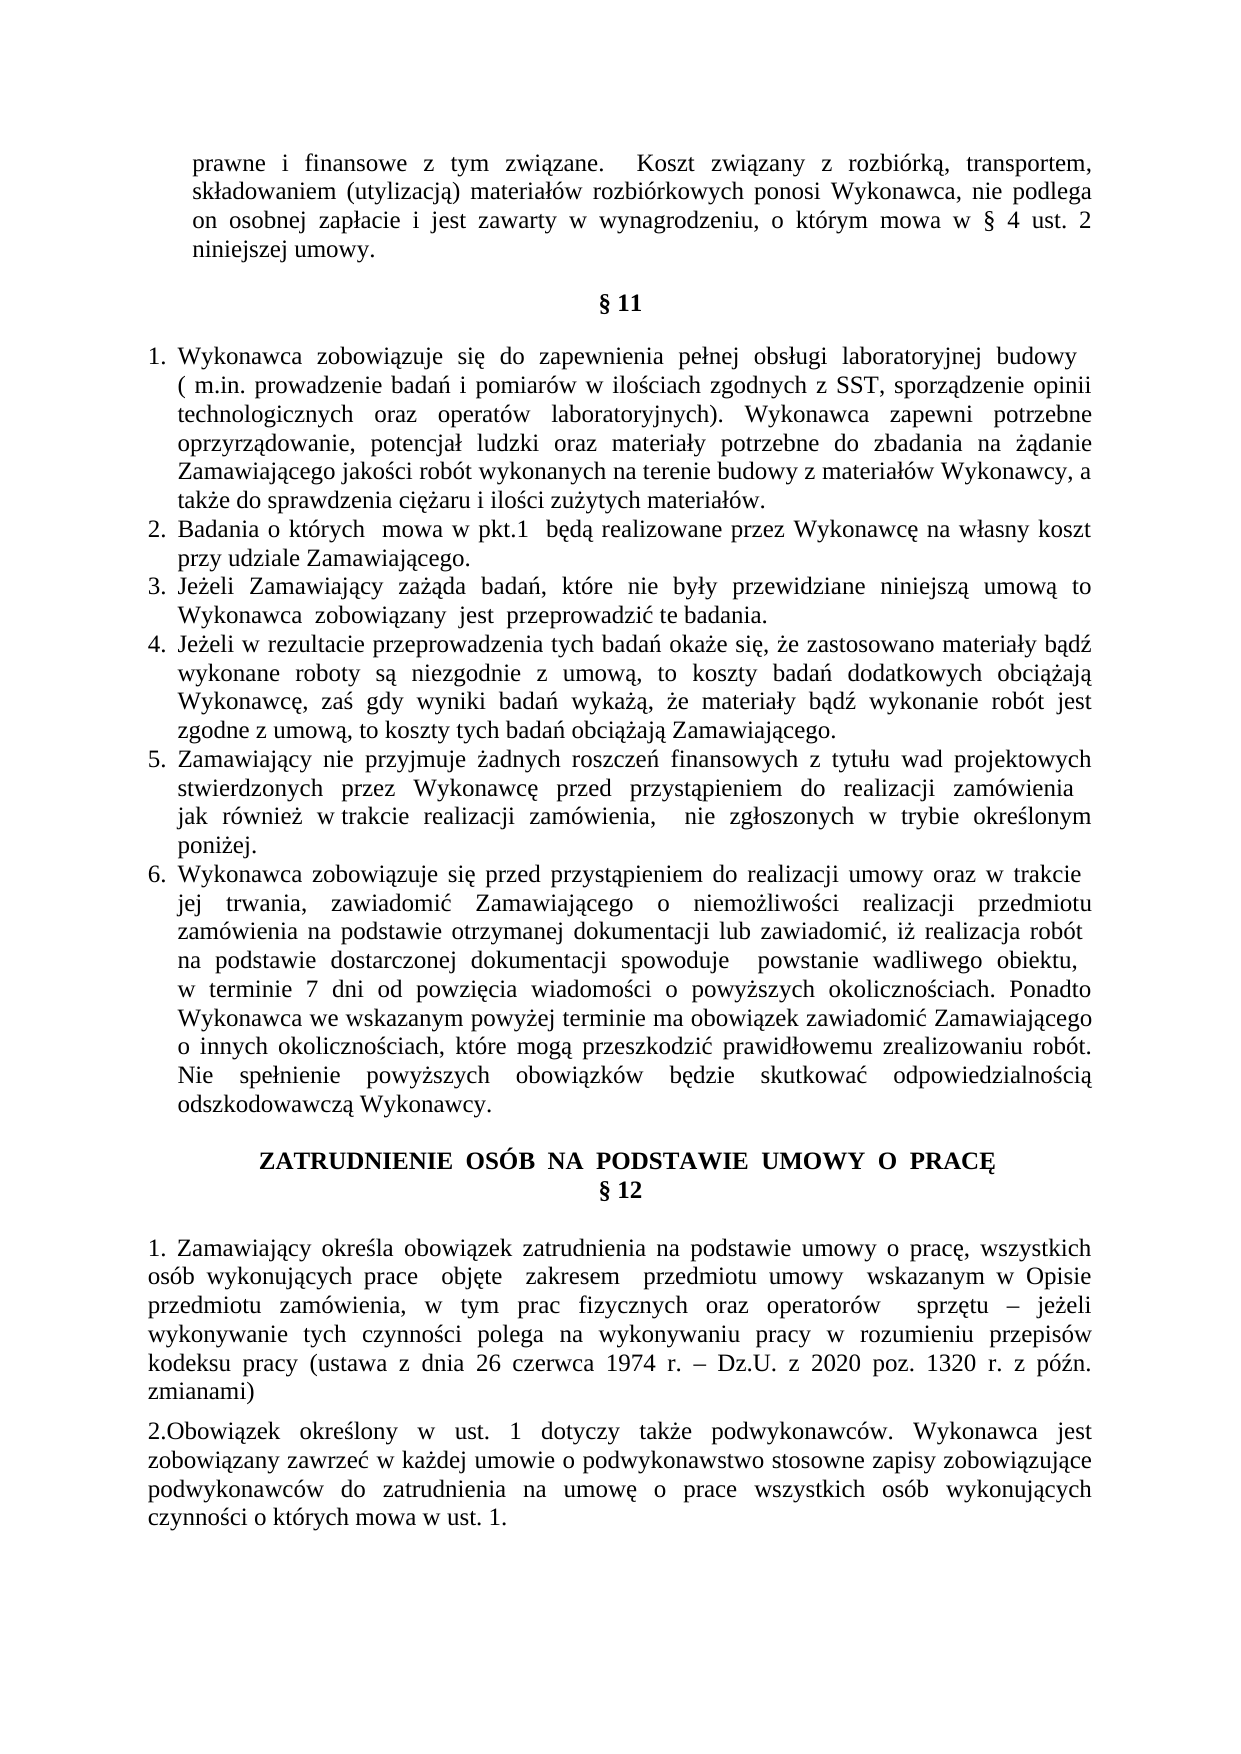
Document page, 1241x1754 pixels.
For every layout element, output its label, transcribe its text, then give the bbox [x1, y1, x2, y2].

list Wykonawca zobowiązuje się przed przystąpieniem do realizacji umowy oraz w trakcie jej trwania, zawiadomić Zamawiającego o niemożliwości realizacji przedmiotu zamówienia na podstawie otrzymanej dokumentacji lub zawiadomić, iż realizacja robót na podstawie dostarczonej dokumentacji spowoduje powstanie wadliwego obiektu, w terminie 7 dni od powzięcia wiadomości o powyższych okolicznościach. Ponadto Wykonawca we wskazanym powyżej terminie ma obowiązek zawiadomić Zamawiającego o innych okolicznościach, które mogą przeszkodzić prawidłowemu zrealizowaniu robót. Nie spełnienie powyższych obowiązków będzie skutkować odpowiedzialnością odszkodowawczą Wykonawcy. [148, 859, 1093, 1118]
text ZATRUDNIENIE OSÓB NA PODSTAWIE UMOWY O PRACĘ [162, 1146, 1093, 1175]
list Wykonawca zobowiązuje się do zapewnienia pełnej obsługi laboratoryjnej budowy ( m.in. prowadzenie badań i pomiarów w ilościach zgodnych z SST, sporządzenie opinii technologicznych oraz operatów laboratoryjnych). Wykonawca zapewni potrzebne oprzyrządowanie, potencjał ludzki oraz materiały potrzebne do zbadania na żądanie Zamawiającego jakości robót wykonanych na terenie budowy z materiałów Wykonawcy, a także do sprawdzenia ciężaru i ilości zużytych materiałów. [148, 341, 1093, 514]
list Zamawiający nie przyjmuje żadnych roszczeń finansowych z tytułu wad projektowych stwierdzonych przez Wykonawcę przed przystąpieniem do realizacji zamówienia jak również w trakcie realizacji zamówienia, nie zgłoszonych w trybie określonym poniżej. [148, 744, 1093, 859]
text 2.Obowiązek określony w ust. 1 dotyczy także podwykonawców. Wykonawca jest zobowiązany zawrzeć w każdej umowie o podwykonawstwo stosowne zapisy zobowiązujące podwykonawców do zatrudnienia na umowę o prace wszystkich osób wykonujących czynności o których mowa w ust. 1. [148, 1416, 1093, 1531]
list Badania o których mowa w pkt.1 będą realizowane przez Wykonawcę na własny koszt przy udziale Zamawiającego. [148, 514, 1093, 571]
list Jeżeli w rezultacie przeprowadzenia tych badań okaże się, że zastosowano materiały bądź wykonane roboty są niezgodnie z umową, to koszty badań dodatkowych obciążają Wykonawcę, zaś gdy wyniki badań wykażą, że materiały bądź wykonanie robót jest zgodne z umową, to koszty tych badań obciążają Zamawiającego. [148, 629, 1093, 744]
text 1. Zamawiający określa obowiązek zatrudnienia na podstawie umowy o pracę, wszystkich osób wykonujących prace objęte zakresem przedmiotu umowy wskazanym w Opisie przedmiotu zamówienia, w tym prac fizycznych oraz operatorów sprzętu – jeżeli wykonywanie tych czynności polega na wykonywaniu pracy w rozumieniu przepisów kodeksu pracy (ustawa z dnia 26 czerwca 1974 r. – Dz.U. z 2020 poz. 1320 r. z późn. zmianami) [148, 1233, 1093, 1405]
list Jeżeli Zamawiający zażąda badań, które nie były przewidziane niniejszą umową to Wykonawca zobowiązany jest przeprowadzić te badania. [148, 571, 1093, 629]
list prawne i finansowe z tym związane. Koszt związany z rozbiórką, transportem, składowaniem (utylizacją) materiałów rozbiórkowych ponosi Wykonawca, nie podlega on osobnej zapłacie i jest zawarty w wynagrodzeniu, o którym mowa w § 4 ust. 2 niniejszej umowy. [148, 148, 1093, 263]
text § 11 [148, 288, 1093, 316]
text § 12 [148, 1175, 1093, 1204]
